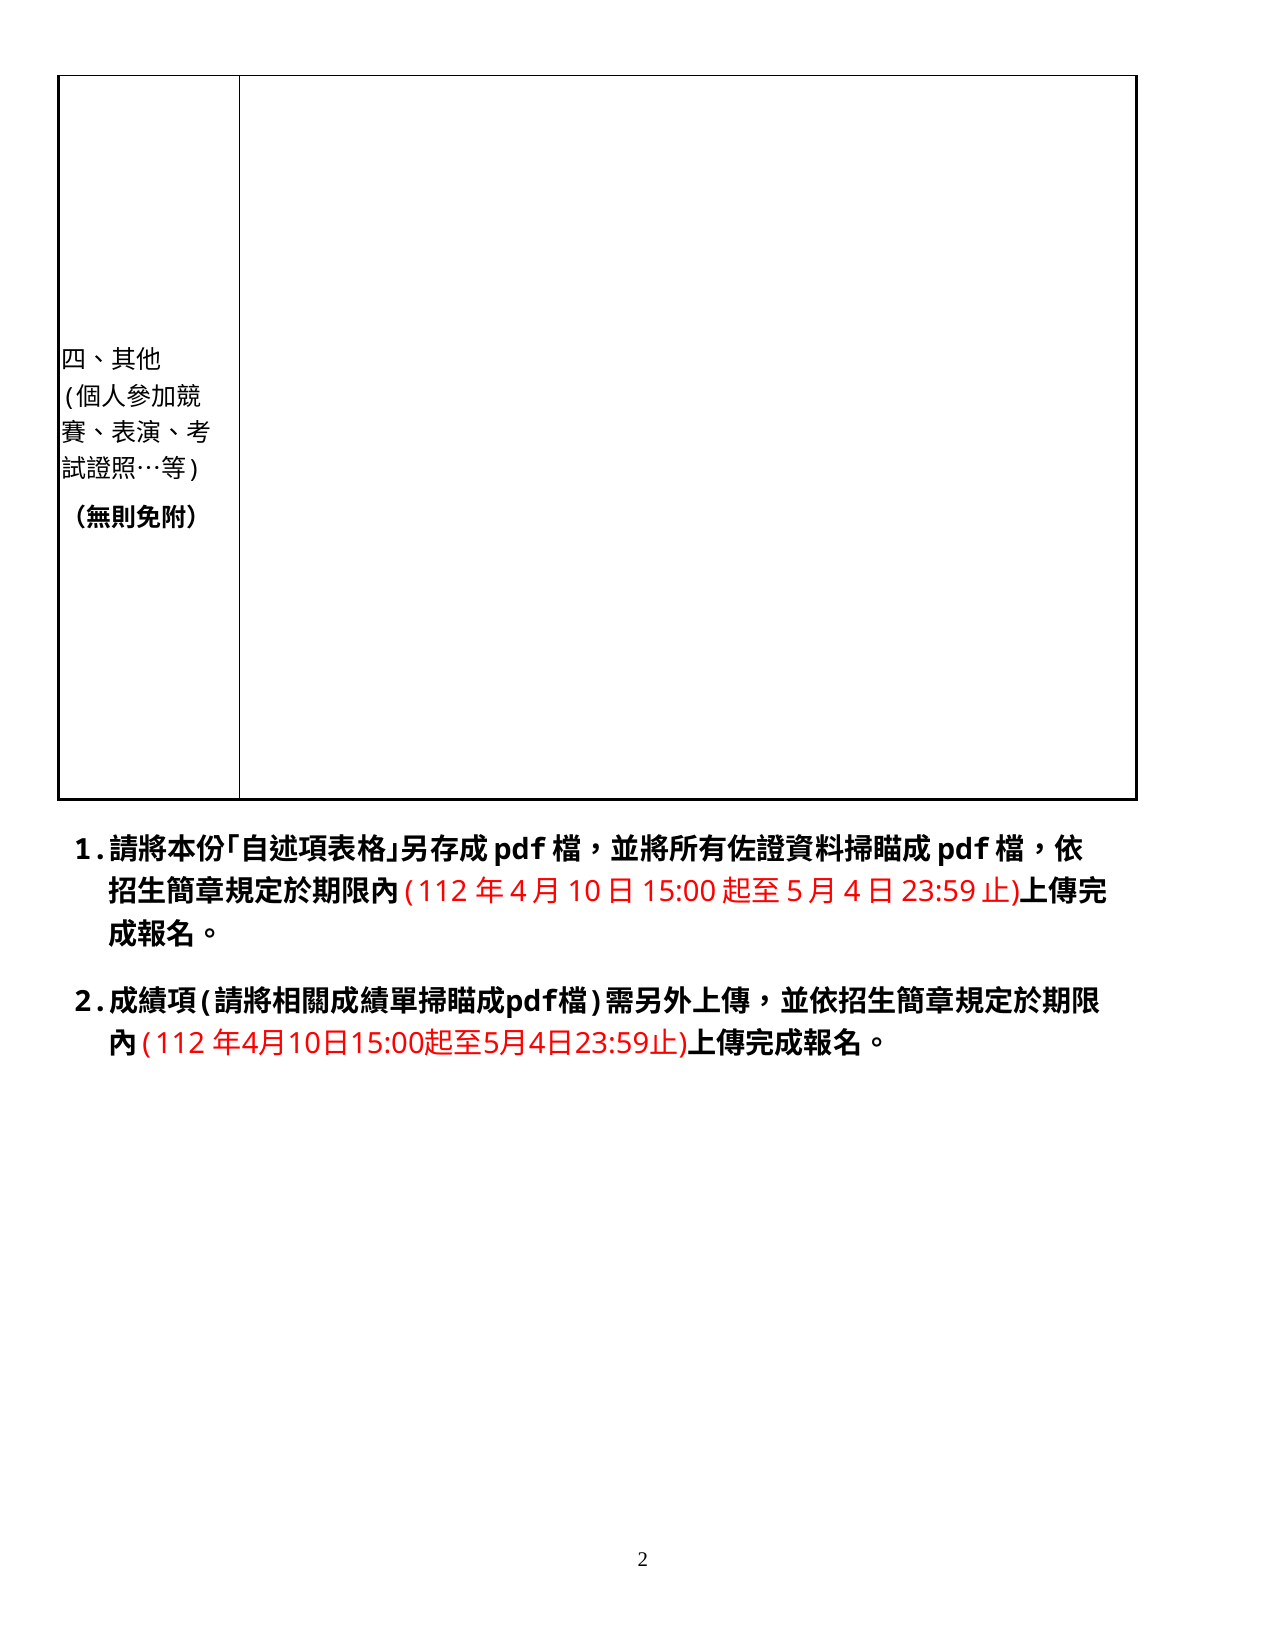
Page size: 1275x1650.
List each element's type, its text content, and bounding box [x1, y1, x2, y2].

table_cell [240, 76, 1135, 797]
text 1.請將本份｢自述項表格｣另存成pdf檔，並將所有佐證資料掃瞄成pdf檔，依招生簡章規定於期限內(112 年4月10日15:00起至5月4日23:59止)上傳完成報名。 [74, 826, 1107, 953]
text 2.成績項(請將相關成績單掃瞄成pdf檔)需另外上傳，並依招生簡章規定於期限內(112 年4月10日15:00起至5月4日23:59止)上傳完成報名。 [74, 978, 1107, 1062]
table_cell 四、其他 (個人參加競賽、表演、考試證照…等) （無則免附） [60, 76, 239, 797]
